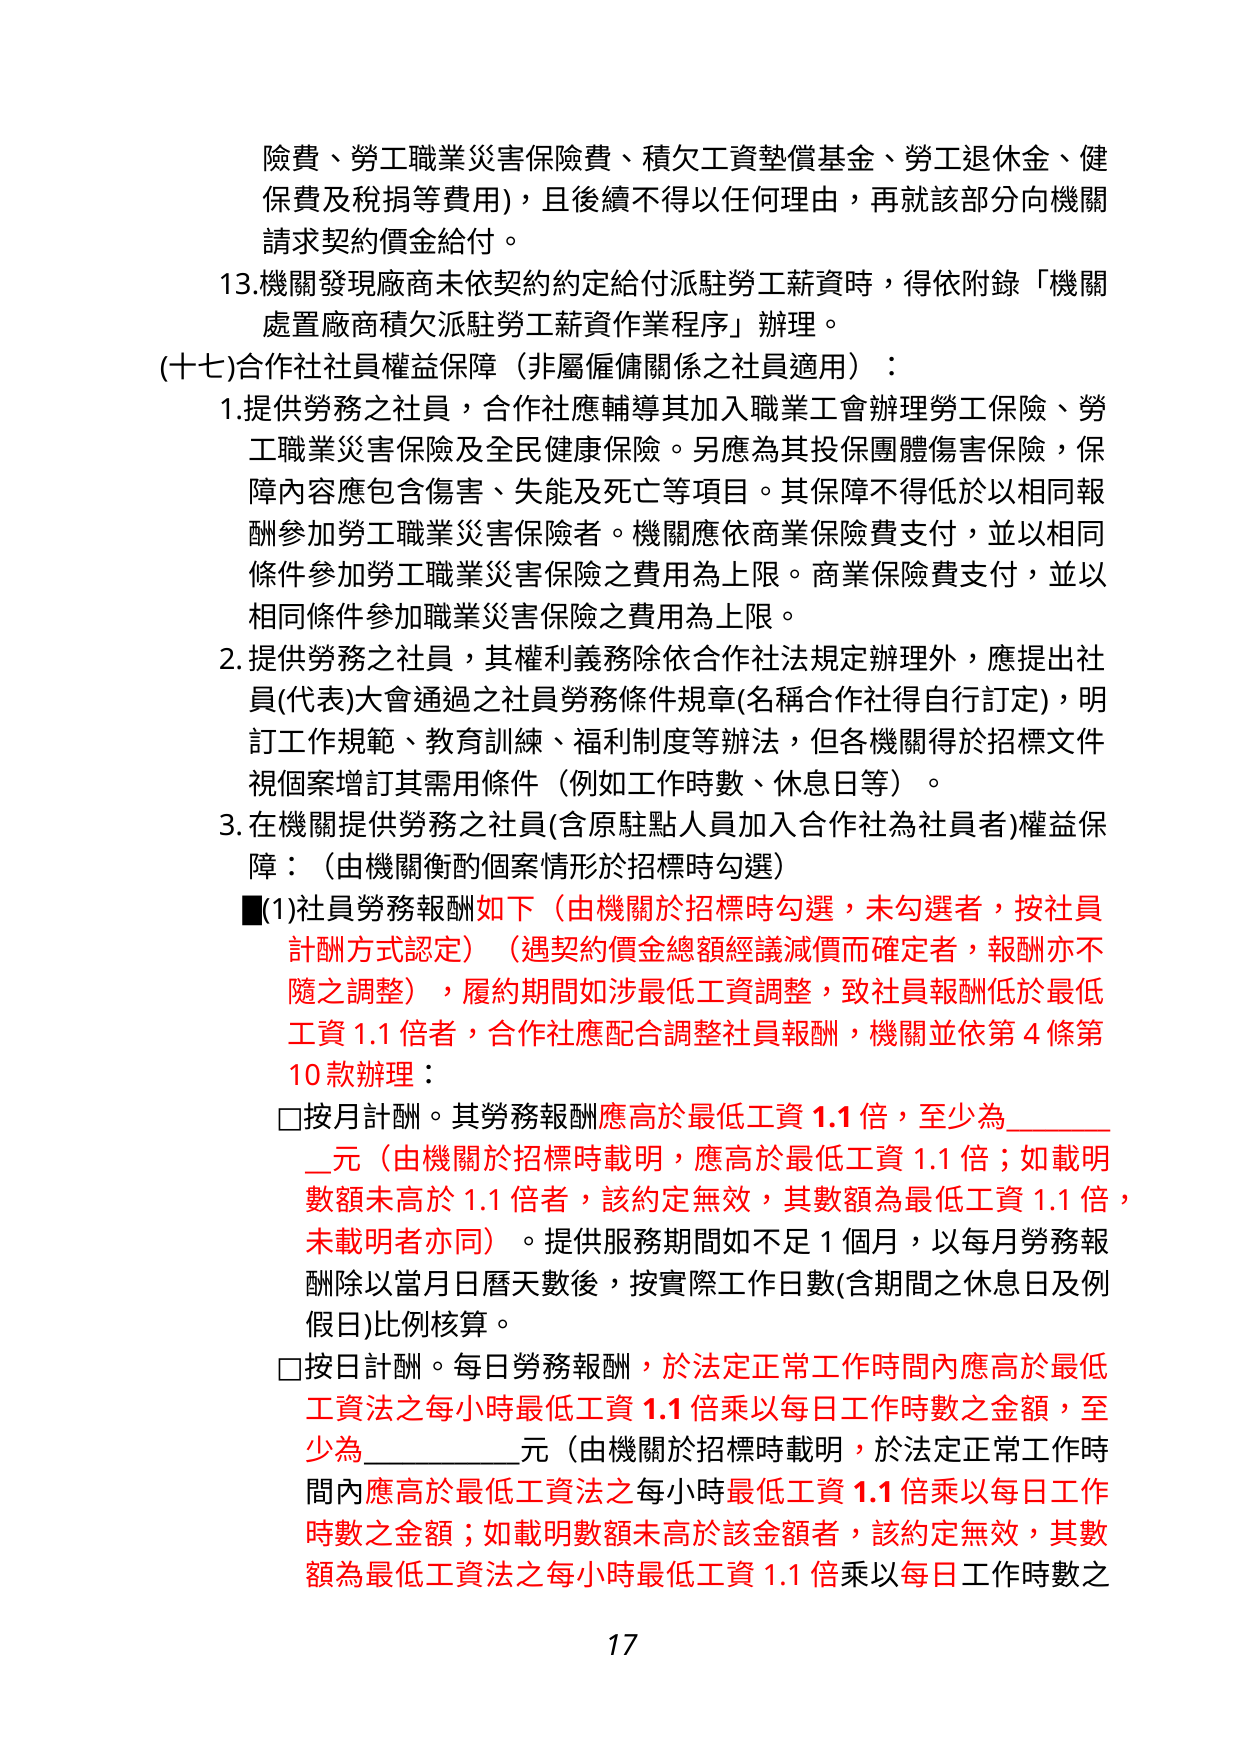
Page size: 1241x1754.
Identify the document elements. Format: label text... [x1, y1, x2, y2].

text 2. 提供勞務之社員，其權利義務除依合作社法規定辦理外，應提出社員(代表)大會通過之社員勞務條件規章(名稱合作社得自行訂定)，明訂工作規範、教育訓練、福利制度等辦法，但各機關得於招標文件視個案增訂其需用條件（例如工作時數、休息日等）。 [218, 636, 1108, 802]
text █(1)社員勞務報酬如下（由機關於招標時勾選，未勾選者，按社員計酬方式認定）（遇契約價金總額經議減價而確定者，報酬亦不隨之調整），履約期間如涉最低工資調整，致社員報酬低於最低工資1.1倍者，合作社應配合調整社員報酬，機關並依第4條第10款辦理： [242, 886, 1104, 1094]
text □按月計酬。其勞務報酬應高於最低工資1.1倍，至少為__________元（由機關於招標時載明，應高於最低工資1.1倍；如載明數額未高於1.1倍者，該約定無效，其數額為最低工資1.1倍，未載明者亦同）。提供服務期間如不足1個月，以每月勞務報酬除以當月日曆天數後，按實際工作日數(含期間之休息日及例假日)比例核算。 [276, 1094, 1110, 1344]
text 險費、勞工職業災害保險費、積欠工資墊償基金、勞工退休金、健保費及稅捐等費用)，且後續不得以任何理由，再就該部分向機關請求契約價金給付。 [218, 136, 1110, 261]
text □按日計酬。每日勞務報酬，於法定正常工作時間內應高於最低工資法之每小時最低工資1.1倍乘以每日工作時數之金額，至少為____________元（由機關於招標時載明，於法定正常工作時間內應高於最低工資法之每小時最低工資1.1倍乘以每日工作時數之金額；如載明數額未高於該金額者，該約定無效，其數額為最低工資法之每小時最低工資1.1倍乘以每日工作時數之 [276, 1344, 1110, 1594]
text 1.提供勞務之社員，合作社應輔導其加入職業工會辦理勞工保險、勞工職業災害保險及全民健康保險。另應為其投保團體傷害保險，保障內容應包含傷害、失能及死亡等項目。其保障不得低於以相同報酬參加勞工職業災害保險者。機關應依商業保險費支付，並以相同條件參加勞工職業災害保險之費用為上限。商業保險費支付，並以相同條件參加職業災害保險之費用為上限。 [218, 386, 1108, 636]
text 13.機關發現廠商未依契約約定給付派駐勞工薪資時，得依附錄「機關處置廠商積欠派駐勞工薪資作業程序」辦理。 [218, 261, 1110, 344]
text 3. 在機關提供勞務之社員(含原駐點人員加入合作社為社員者)權益保障：（由機關衡酌個案情形於招標時勾選） [218, 802, 1108, 886]
text (十七)合作社社員權益保障（非屬僱傭關係之社員適用）： [159, 344, 1110, 386]
